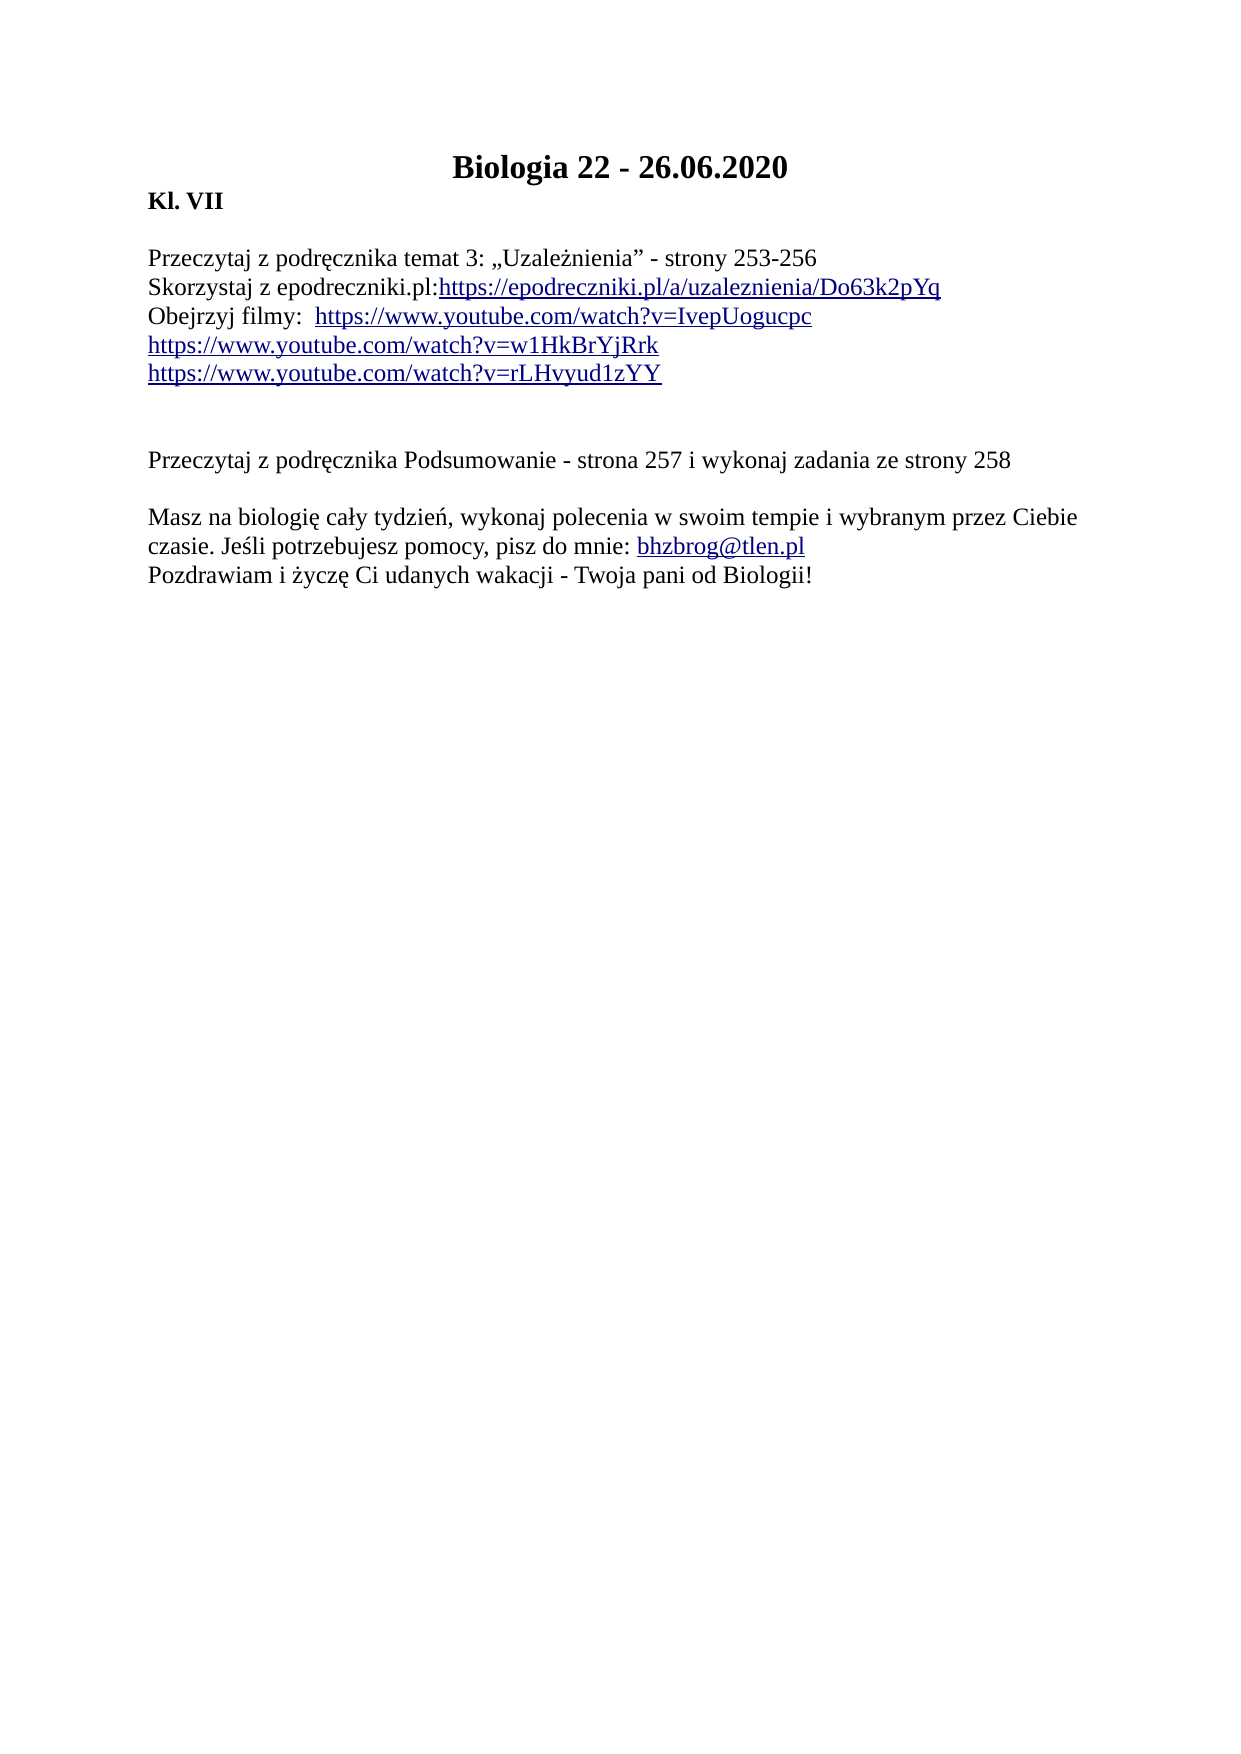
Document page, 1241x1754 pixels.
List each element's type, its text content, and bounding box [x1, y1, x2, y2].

text Przeczytaj z podręcznika Podsumowanie - strona 257 i wykonaj zadania ze strony 258 [148, 445, 1093, 473]
text Masz na biologię cały tydzień, wykonaj polecenia w swoim tempie i wybranym przez Ciebie czasie. Jeśli potrzebujesz pomocy, pisz do mnie: bhzbrog@tlen.pl [148, 502, 1093, 560]
text Kl. VII [148, 186, 1093, 215]
text Pozdrawiam i życzę Ci udanych wakacji - Twoja pani od Biologii! [148, 560, 1093, 588]
text Przeczytaj z podręcznika temat 3: „Uzależnienia” - strony 253-256 [148, 243, 1093, 272]
text https://www.youtube.com/watch?v=rLHvyud1zYY [148, 358, 1093, 387]
text Biologia 22 - 26.06.2020 [148, 148, 1093, 186]
text Obejrzyj filmy: https://www.youtube.com/watch?v=IvepUogucpc https://www.youtube.com/watch?v=w1HkBrYjRrk [148, 301, 1093, 358]
text Skorzystaj z epodreczniki.pl:https://epodreczniki.pl/a/uzaleznienia/Do63k2pYq [148, 272, 1093, 301]
